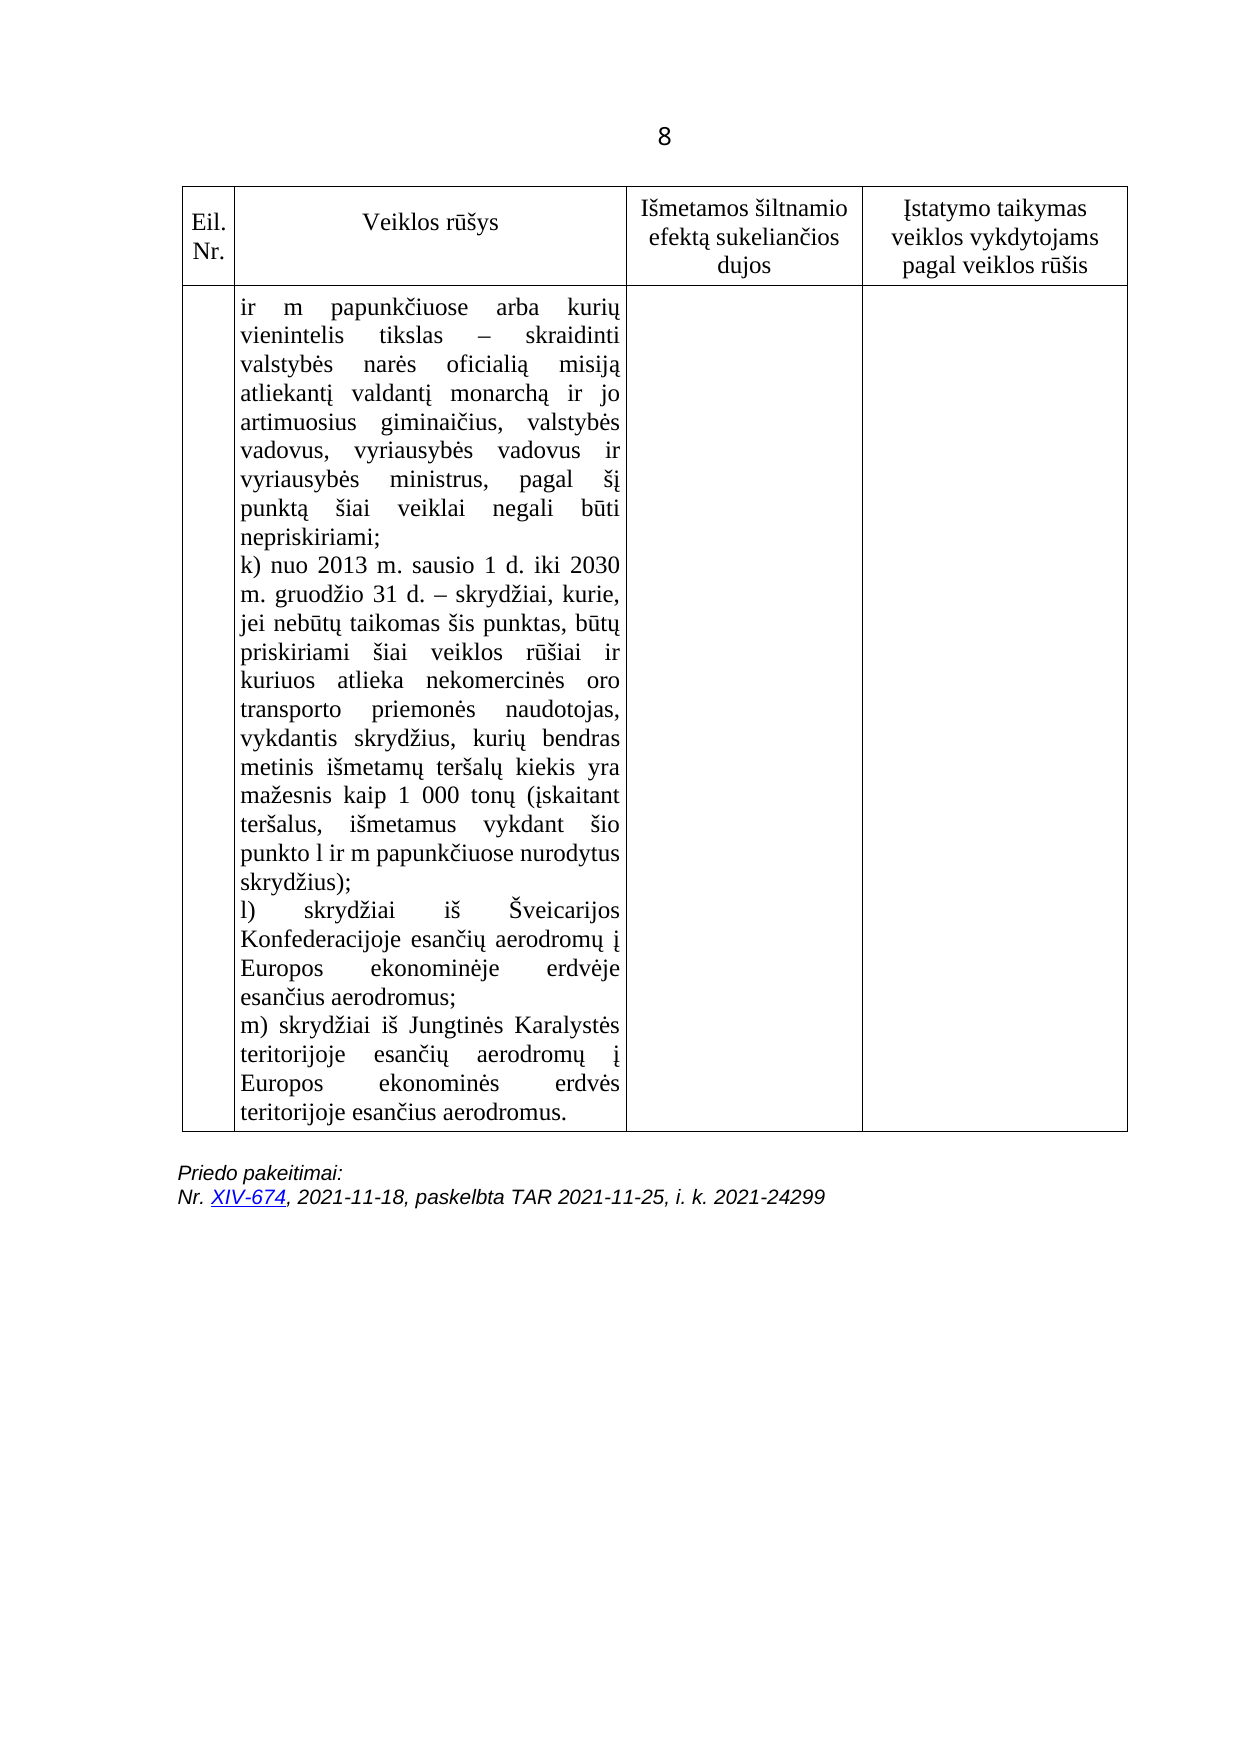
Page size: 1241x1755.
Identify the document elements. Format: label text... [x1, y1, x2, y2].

table_cell [863, 286, 1127, 1131]
table_cell [627, 286, 862, 1131]
table_header Veiklos rūšys [235, 187, 626, 285]
text Priedo pakeitimai: [177, 1161, 1152, 1185]
text Nr. XIV-674, 2021-11-18, paskelbta TAR 2021-11-25, i. k. 2021-24299 [177, 1185, 1152, 1209]
table_cell [183, 286, 234, 1131]
table_header Eil. Nr. [183, 187, 234, 285]
table_header Išmetamos šiltnamio efektą sukeliančios dujos [627, 187, 862, 285]
table_header Įstatymo taikymas veiklos vykdytojams pagal veiklos rūšis [863, 187, 1127, 285]
table_cell ir m papunkčiuose arba kurių vienintelis tikslas – skraidinti valstybės narės oficialią misiją atliekantį valdantį monarchą ir jo artimuosius giminaičius, valstybės vadovus, vyriausybės vadovus ir vyriausybės ministrus, pagal šį punktą šiai veiklai negali būti nepriskiriami; k) nuo 2013 m. sausio 1 d. iki 2030 m. gruodžio 31 d. – skrydžiai, kurie, jei nebūtų taikomas šis punktas, būtų priskiriami šiai veiklos rūšiai ir kuriuos atlieka nekomercinės oro transporto priemonės naudotojas, vykdantis skrydžius, kurių bendras metinis išmetamų teršalų kiekis yra mažesnis kaip 1 000 tonų (įskaitant teršalus, išmetamus vykdant šio punkto l ir m papunkčiuose nurodytus skrydžius); l) skrydžiai iš Šveicarijos Konfederacijoje esančių aerodromų į Europos ekonominėje erdvėje esančius aerodromus; m) skrydžiai iš Jungtinės Karalystės teritorijoje esančių aerodromų į Europos ekonominės erdvės teritorijoje esančius aerodromus. [235, 286, 626, 1131]
